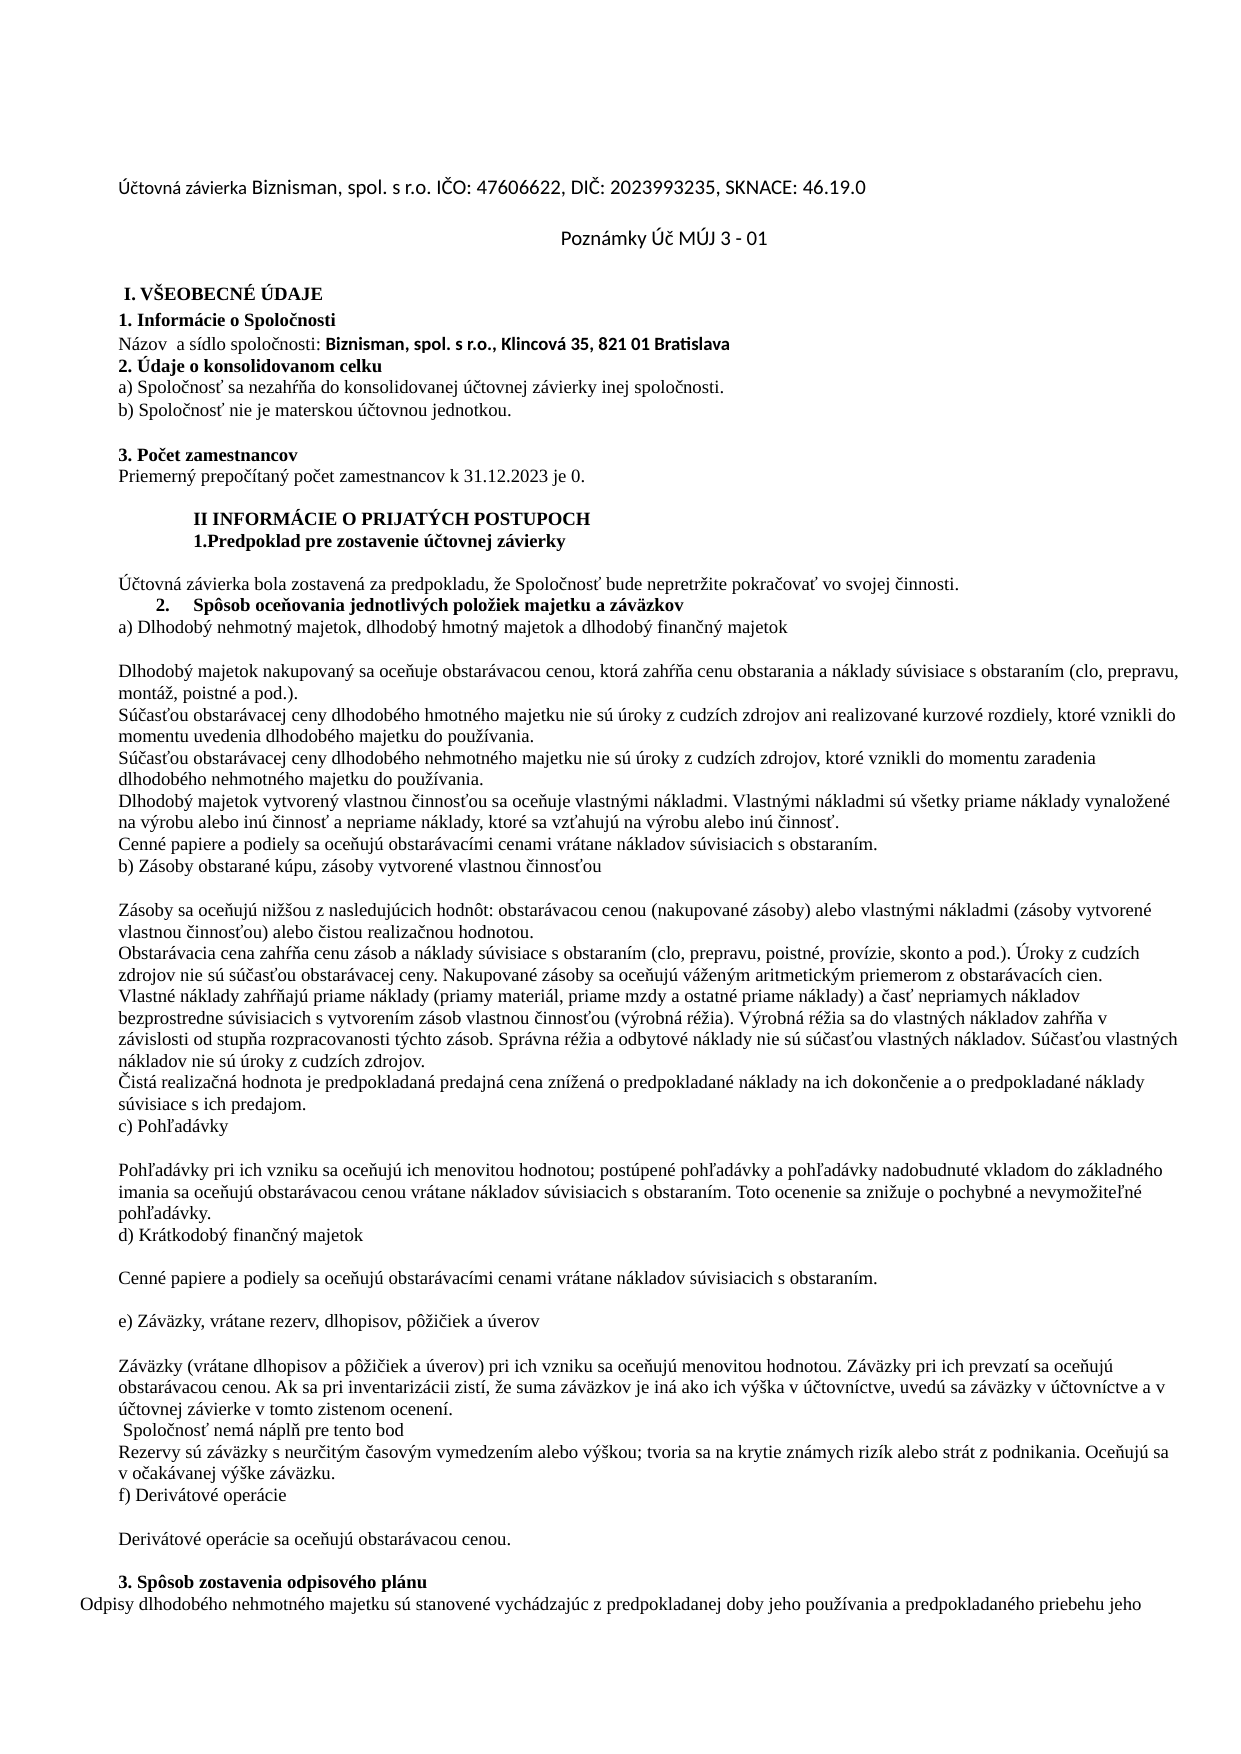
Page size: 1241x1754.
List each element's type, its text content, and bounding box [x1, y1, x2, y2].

text Vlastné náklady zahŕňajú priame náklady (priamy materiál, priame mzdy a ostatné priame náklady) a časť nepriamych nákladov bezprostredne súvisiacich s vytvorením zásob vlastnou činnosťou (výrobná réžia). Výrobná réžia sa do vlastných nákladov zahŕňa v závislosti od stupňa rozpracovanosti týchto zásob. Správna réžia a odbytové náklady nie sú súčasťou vlastných nákladov. Súčasťou vlastných nákladov nie sú úroky z cudzích zdrojov. [118, 985, 1182, 1071]
text Súčasťou obstarávacej ceny dlhodobého hmotného majetku nie sú úroky z cudzích zdrojov ani realizované kurzové rozdiely, ktoré vznikli do momentu uvedenia dlhodobého majetku do používania. [118, 703, 1182, 747]
text Pohľadávky pri ich vzniku sa oceňujú ich menovitou hodnotou; postúpené pohľadávky a pohľadávky nadobudnuté vkladom do základného imania sa oceňujú obstarávacou cenou vrátane nákladov súvisiacich s obstaraním. Toto ocenenie sa znižuje o pochybné a nevymožiteľné pohľadávky. [118, 1159, 1182, 1224]
text I. VŠEOBECNÉ ÚDAJE [118, 276, 1182, 306]
text Obstarávacia cena zahŕňa cenu zásob a náklady súvisiace s obstaraním (clo, prepravu, poistné, provízie, skonto a pod.). Úroky z cudzích zdrojov nie sú súčasťou obstarávacej ceny. Nakupované zásoby sa oceňujú váženým aritmetickým priemerom z obstarávacích cien. [118, 942, 1182, 985]
text Cenné papiere a podiely sa oceňujú obstarávacími cenami vrátane nákladov súvisiacich s obstaraním. [118, 1267, 1182, 1288]
list a) Dlhodobý nehmotný majetok, dlhodobý hmotný majetok a dlhodobý finančný majetok [118, 616, 1182, 637]
list a) Spoločnosť sa nezahŕňa do konsolidovanej účtovnej závierky inej spoločnosti. [118, 376, 1182, 398]
text 3. Spôsob zostavenia odpisového plánu [118, 1571, 1182, 1593]
table_header Odpisy dlhodobého nehmotného majetku sú stanovené vychádzajúc z predpokladanej doby jeho používania a predpokladaného priebehu jeho [69, 1593, 1176, 1618]
text Čistá realizačná hodnota je predpokladaná predajná cena znížená o predpokladané náklady na ich dokončenie a o predpokladané náklady súvisiace s ich predajom. [118, 1071, 1182, 1114]
list d) Krátkodobý finančný majetok [118, 1224, 1182, 1245]
text Účtovná závierka bola zostavená za predpokladu, že Spoločnosť bude nepretržite pokračovať vo svojej činnosti. [118, 573, 1182, 594]
text Derivátové operácie sa oceňujú obstarávacou cenou. [118, 1528, 1182, 1550]
list Spôsob oceňovania jednotlivých položiek majetku a záväzkov [156, 594, 1182, 616]
text Dlhodobý majetok vytvorený vlastnou činnosťou sa oceňuje vlastnými nákladmi. Vlastnými nákladmi sú všetky priame náklady vynaložené na výrobu alebo inú činnosť a nepriame náklady, ktoré sa vzťahujú na výrobu alebo inú činnosť. [118, 790, 1182, 833]
text Priemerný prepočítaný počet zamestnancov k 31.12.2023 je 0. [118, 465, 1182, 487]
text Účtovná závierka Biznisman, spol. s r.o. IČO: 47606622, DIČ: 2023993235, SKNACE: 46.19.0 [118, 174, 1182, 199]
text Cenné papiere a podiely sa oceňujú obstarávacími cenami vrátane nákladov súvisiacich s obstaraním. [118, 833, 1182, 854]
text 3. Počet zamestnancov [118, 443, 1182, 465]
text Súčasťou obstarávacej ceny dlhodobého nehmotného majetku nie sú úroky z cudzích zdrojov, ktoré vznikli do momentu zaradenia dlhodobého nehmotného majetku do používania. [118, 747, 1182, 790]
text Poznámky Úč MÚJ 3 - 01 [118, 225, 1182, 250]
list c) Pohľadávky [118, 1114, 1182, 1136]
list 1.Predpoklad pre zostavenie účtovnej závierky [156, 530, 1182, 551]
text 1. Informácie o Spoločnosti [118, 306, 1182, 332]
text Zásoby sa oceňujú nižšou z nasledujúcich hodnôt: obstarávacou cenou (nakupované zásoby) alebo vlastnými nákladmi (zásoby vytvorené vlastnou činnosťou) alebo čistou realizačnou hodnotou. [118, 899, 1182, 942]
text Spoločnosť nemá náplň pre tento bod [118, 1419, 1182, 1441]
list b) Zásoby obstarané kúpu, zásoby vytvorené vlastnou činnosťou [118, 854, 1182, 876]
text Záväzky (vrátane dlhopisov a pôžičiek a úverov) pri ich vzniku sa oceňujú menovitou hodnotou. Záväzky pri ich prevzatí sa oceňujú obstarávacou cenou. Ak sa pri inventarizácii zistí, že suma záväzkov je iná ako ich výška v účtovníctve, uvedú sa záväzky v účtovníctve a v účtovnej závierke v tomto zistenom ocenení. [118, 1354, 1182, 1419]
list e) Záväzky, vrátane rezerv, dlhopisov, pôžičiek a úverov [118, 1310, 1182, 1332]
list II INFORMÁCIE O PRIJATÝCH POSTUPOCH [156, 508, 1182, 530]
text Dlhodobý majetok nakupovaný sa oceňuje obstarávacou cenou, ktorá zahŕňa cenu obstarania a náklady súvisiace s obstaraním (clo, prepravu, montáž, poistné a pod.). [118, 660, 1182, 703]
text Rezervy sú záväzky s neurčitým časovým vymedzením alebo výškou; tvoria sa na krytie známych rizík alebo strát z podnikania. Oceňujú sa v očakávanej výške záväzku. [118, 1441, 1182, 1484]
text 2. Údaje o konsolidovanom celku [118, 354, 1182, 376]
text Názov a sídlo spoločnosti: Biznisman, spol. s r.o., Klincová 35, 821 01 Bratislava [118, 332, 1182, 354]
list f) Derivátové operácie [118, 1484, 1182, 1505]
list b) Spoločnosť nie je materskou účtovnou jednotkou. [118, 399, 1182, 421]
